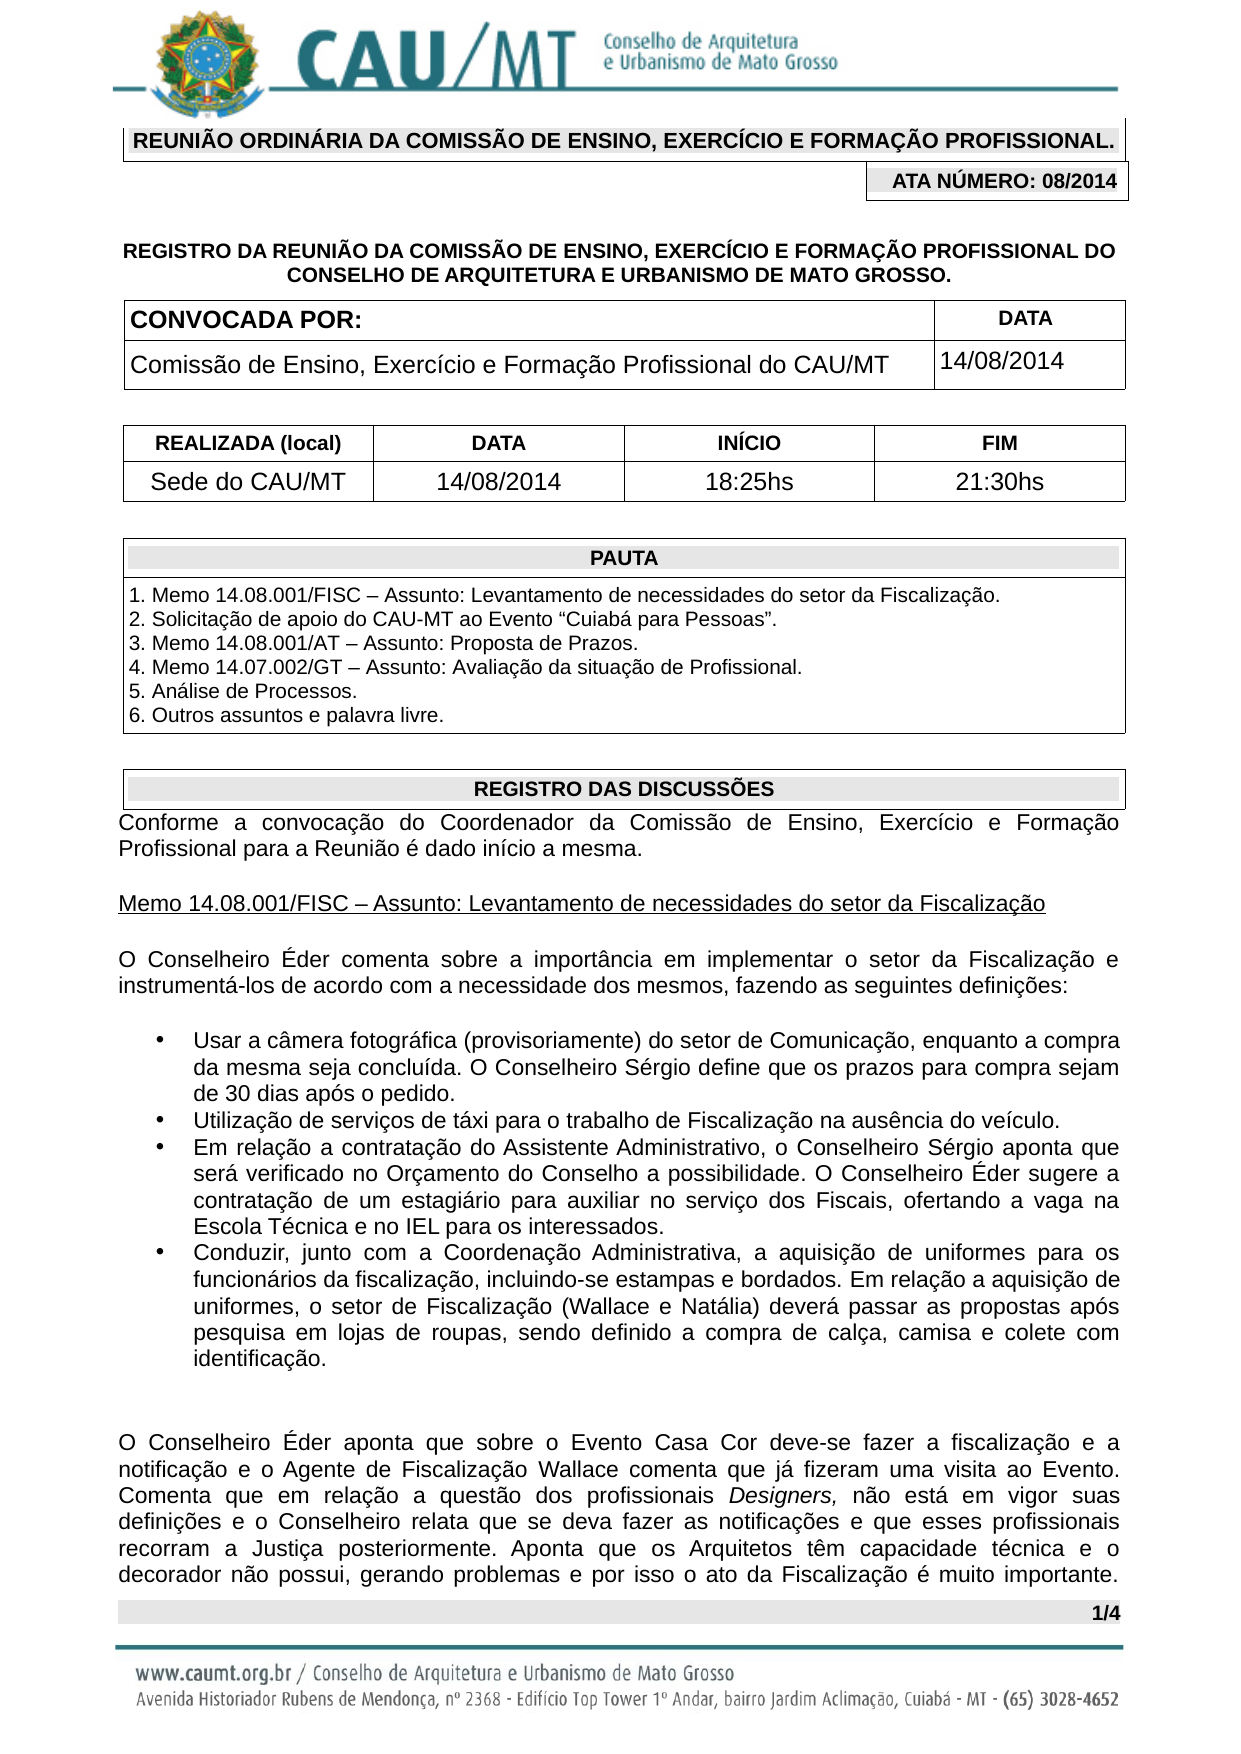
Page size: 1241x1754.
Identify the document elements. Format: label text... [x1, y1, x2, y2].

table_header rEGISTRO DAS DISCUSSÕES [124, 770, 1125, 809]
table_cell 1. Memo 14.08.001/FISC – Assunto: Levantamento de necessidades do setor da Fiscalização. 2. Solicitação de apoio do CAU-MT ao Evento “Cuiabá para Pessoas”. 3. Memo 14.08.001/AT – Assunto: Proposta de Prazos. 4. Memo 14.07.002/GT – Assunto: Avaliação da situação de Profissional. 5. Análise de Processos. 6. Outros assuntos e palavra livre. [124, 578, 1125, 733]
table_cell 14/08/2014 [374, 462, 624, 501]
table_header CONVOCADA POR: [125, 301, 934, 340]
text REGISTRO DA REUNIÃO DA COMISSÃO DE ENSINO, EXERCÍCIO E FORMAÇÃO PROFISSIONAL DO CONSELHO DE ARQUITETURA E URBANISMO DE MATO GROSSO. [118, 239, 1120, 287]
table_cell 18:25hs [625, 462, 874, 501]
table_cell 21:30hs [875, 462, 1125, 501]
text O Conselheiro Éder aponta que sobre o Evento Casa Cor deve-se fazer a fiscalização e a notificação e o Agente de Fiscalização Wallace comenta que já fizeram uma visita ao Evento. Comenta que em relação a questão dos profissionais Designers, não está em vigor suas definições e o Conselheiro relata que se deva fazer as notificações e que esses profissionais recorram a Justiça posteriormente. Aponta que os Arquitetos têm capacidade técnica e o decorador não possui, gerando problemas e por isso o ato da Fiscalização é muito importante. [118, 1429, 1120, 1587]
list Conduzir, junto com a Coordenação Administrativa, a aquisição de uniformes para os funcionários da fiscalização, incluindo-se estampas e bordados. Em relação a aquisição de uniformes, o setor de Fiscalização (Wallace e Natália) deverá passar as propostas após pesquisa em lojas de roupas, sendo definido a compra de calça, camisa e colete com identificação. [156, 1239, 1120, 1372]
table_header FIM [875, 426, 1125, 461]
picture [115, 1643, 1124, 1718]
table_header DATA [935, 301, 1125, 340]
table_header INÍCIO [625, 426, 874, 461]
table_header REALIZADA (local) [124, 426, 373, 461]
text Conforme a convocação do Coordenador da Comissão de Ensino, Exercício e Formação Profissional para a Reunião é dado início a mesma. [118, 809, 1120, 862]
list Usar a câmera fotográfica (provisoriamente) do setor de Comunicação, enquanto a compra da mesma seja concluída. O Conselheiro Sérgio define que os prazos para compra sejam de 30 dias após o pedido. [156, 1027, 1120, 1107]
table_cell Sede do CAU/MT [124, 462, 373, 501]
text Memo 14.08.001/FISC – Assunto: Levantamento de necessidades do setor da Fiscalização [118, 890, 1120, 917]
table_cell Comissão de Ensino, Exercício e Formação Profissional do CAU/MT [125, 341, 934, 389]
table_header REUNIÃO ORDINÁRIA DA COMISSÃO DE ENSINO, EXERCÍCIO E FORMAÇÃO PROFISSIONAL. [124, 128, 1125, 161]
text O Conselheiro Éder comenta sobre a importância em implementar o setor da Fiscalização e instrumentá-los de acordo com a necessidade dos mesmos, fazendo as seguintes definições: [118, 946, 1120, 998]
table_header DATA [374, 426, 624, 461]
list Em relação a contratação do Assistente Administrativo, o Conselheiro Sérgio aponta que será verificado no Orçamento do Conselho a possibilidade. O Conselheiro Éder sugere a contratação de um estagiário para auxiliar no serviço dos Fiscais, ofertando a vaga na Escola Técnica e no IEL para os interessados. [156, 1133, 1120, 1239]
table_header ATA NÚMERO: 08/2014 [867, 162, 1128, 200]
table_cell 14/08/2014 [935, 341, 1125, 389]
table_header PAUTA [124, 539, 1125, 577]
list Utilização de serviços de táxi para o trabalho de Fiscalização na ausência do veículo. [156, 1107, 1120, 1133]
picture [112, 8, 1125, 128]
